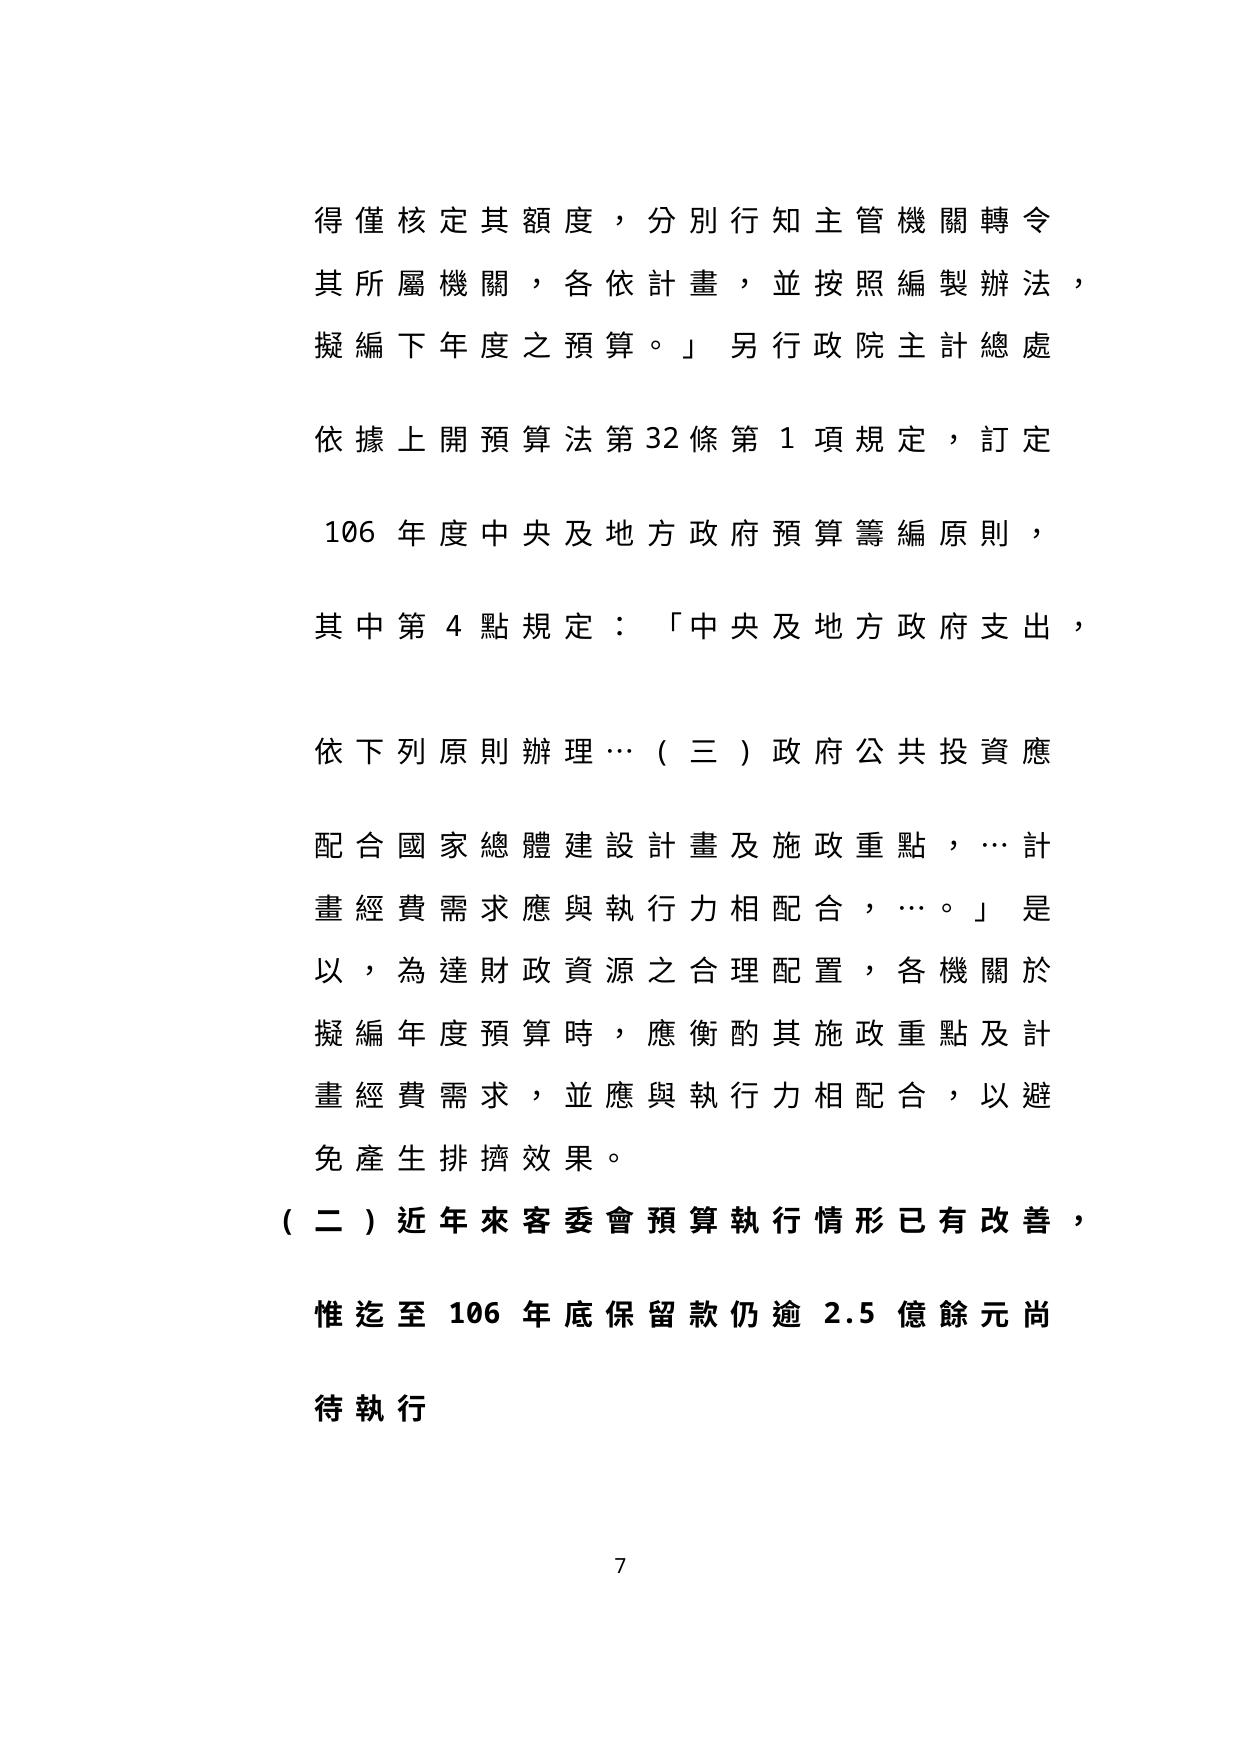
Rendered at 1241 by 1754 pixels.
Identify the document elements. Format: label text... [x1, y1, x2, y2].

text 為妥善運用國家整體資源，加強財務管理，預算法第32條第1項規定：「各主管機關遵照施政方針，並依照行政院核定之預算籌編原則及預算編製辦法，擬定其所主管範圍內之施政計畫及事業計畫與歲入、歲出概算，送行政院。」同法第36條亦規定：「行政院根據中央主計機關之審核報告，核定各主管機關概算時，其歲出部分得僅核定其額度，分別行知主管機關轉令其所屬機關，各依計畫，並按照編製辦法，擬編下年度之預算。」另行政院主計總處依據上開預算法第32條第1項規定，訂定106年度中央及地方政府預算籌編原則，其中第4點規定：「中央及地方政府支出，依下列原則辦理…(三)政府公共投資應配合國家總體建設計畫及施政重點，…計畫經費需求應與執行力相配合，…。」是以，為達財政資源之合理配置，各機關於擬編年度預算時，應衡酌其施政重點及計畫經費需求，並應與執行力相配合，以避免產生排擠效果。 [271, 177, 1058, 1177]
text (二)近年來客委會預算執行情形已有改善，惟迄至106年底保留款仍逾2.5億餘元尚待執行 [242, 1177, 1058, 1427]
